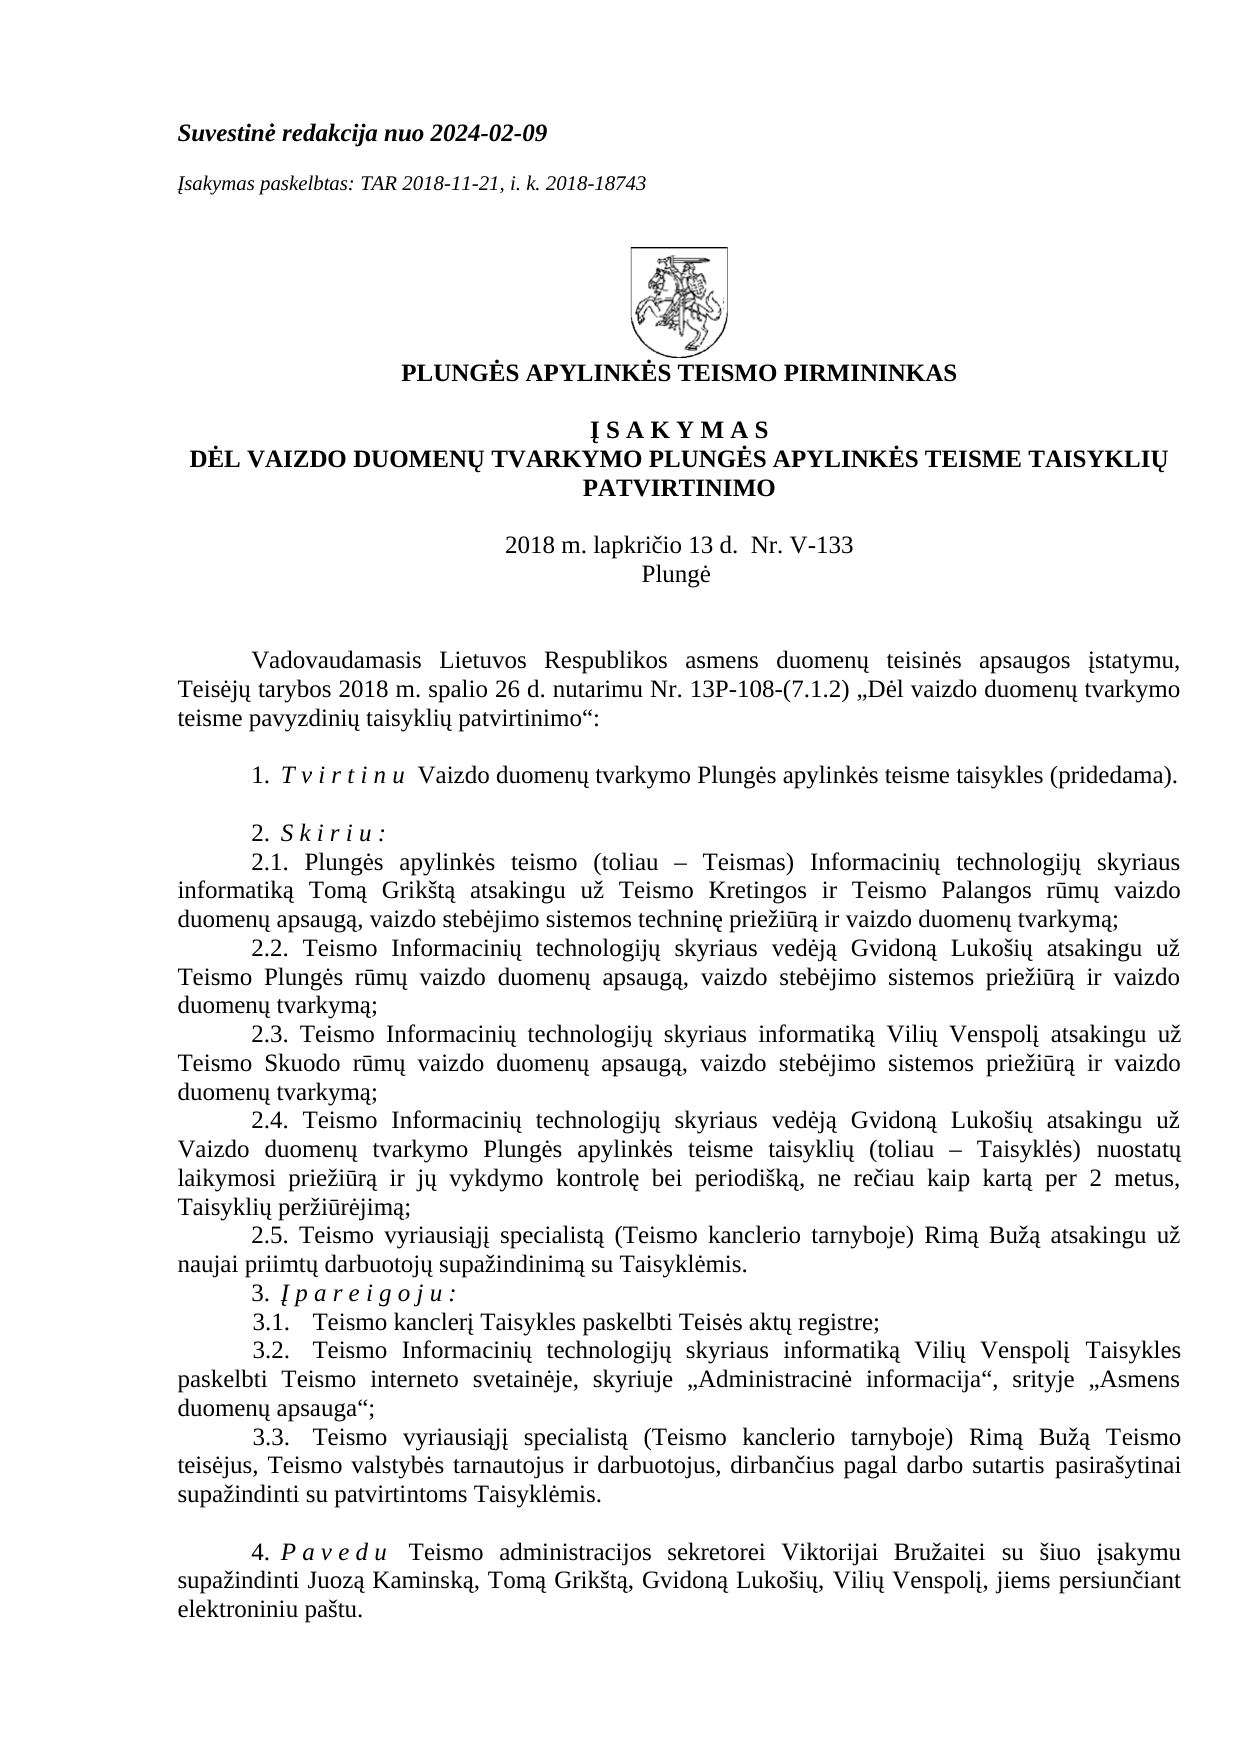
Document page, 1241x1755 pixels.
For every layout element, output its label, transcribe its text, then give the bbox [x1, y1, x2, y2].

text Vadovaudamasis Lietuvos Respublikos asmens duomenų teisinės apsaugos įstatymu, Teisėjų tarybos 2018 m. spalio 26 d. nutarimu Nr. 13P-108-(7.1.2) „Dėl vaizdo duomenų tvarkymo teisme pavyzdinių taisyklių patvirtinimo“: [177, 645, 1181, 732]
text Į S A K Y M A S [177, 415, 1181, 444]
text 2.5. Teismo vyriausiąjį specialistą (Teismo kanclerio tarnyboje) Rimą Bužą atsakingu už naujai priimtų darbuotojų supažindinimą su Taisyklėmis. [177, 1220, 1181, 1278]
text 2.2. Teismo Informacinių technologijų skyriaus vedėją Gvidoną Lukošių atsakingu už Teismo Plungės rūmų vaizdo duomenų apsaugą, vaizdo stebėjimo sistemos priežiūrą ir vaizdo duomenų tvarkymą; [177, 933, 1181, 1019]
text PLUNGĖS APYLINKĖS TEISMO PIRMININKAS [177, 358, 1181, 387]
text 2.4. Teismo Informacinių technologijų skyriaus vedėją Gvidoną Lukošių atsakingu už Vaizdo duomenų tvarkymo Plungės apylinkės teisme taisyklių (toliau – Taisyklės) nuostatų laikymosi priežiūrą ir jų vykdymo kontrolę bei periodišką, ne rečiau kaip kartą per 2 metus, Taisyklių peržiūrėjimą; [177, 1105, 1181, 1220]
text 3.2. Teismo Informacinių technologijų skyriaus informatiką Vilių Venspolį Taisykles paskelbti Teismo interneto svetainėje, skyriuje „Administracinė informacija“, srityje „Asmens duomenų apsauga“; [177, 1335, 1181, 1422]
text 3. Įpareigoju: [177, 1278, 1181, 1307]
text 3.1. Teismo kanclerį Taisykles paskelbti Teisės aktų registre; [177, 1307, 1181, 1335]
text Suvestinė redakcija nuo 2024-02-09 [177, 118, 1181, 147]
text 3.3. Teismo vyriausiąjį specialistą (Teismo kanclerio tarnyboje) Rimą Bužą Teismo teisėjus, Teismo valstybės tarnautojus ir darbuotojus, dirbančius pagal darbo sutartis pasirašytinai supažindinti su patvirtintoms Taisyklėmis. [177, 1422, 1181, 1508]
text Plungė [177, 559, 1181, 588]
text DĖL VAIZDO DUOMENŲ TVARKYMO PLUNGĖS APYLINKĖS TEISME TAISYKLIŲ PATVIRTINIMO [177, 444, 1181, 502]
text Įsakymas paskelbtas: TAR 2018-11-21, i. k. 2018-18743 [177, 171, 1181, 195]
text 2.1. Plungės apylinkės teismo (toliau – Teismas) Informacinių technologijų skyriaus informatiką Tomą Grikštą atsakingu už Teismo Kretingos ir Teismo Palangos rūmų vaizdo duomenų apsaugą, vaizdo stebėjimo sistemos techninę priežiūrą ir vaizdo duomenų tvarkymą; [177, 847, 1181, 933]
text 2.3. Teismo Informacinių technologijų skyriaus informatiką Vilių Venspolį atsakingu už Teismo Skuodo rūmų vaizdo duomenų apsaugą, vaizdo stebėjimo sistemos priežiūrą ir vaizdo duomenų tvarkymą; [177, 1019, 1181, 1105]
text 1. Tvirtinu Vaizdo duomenų tvarkymo Plungės apylinkės teisme taisykles (pridedama). [177, 760, 1181, 789]
text 2018 m. lapkričio 13 d. Nr. V-133 [177, 530, 1181, 559]
text 4. Pavedu Teismo administracijos sekretorei Viktorijai Bružaitei su šiuo įsakymu supažindinti Juozą Kaminską, Tomą Grikštą, Gvidoną Lukošių, Vilių Venspolį, jiems persiunčiant elektroniniu paštu. [177, 1537, 1181, 1623]
text 2. Skiriu: [177, 818, 1181, 847]
